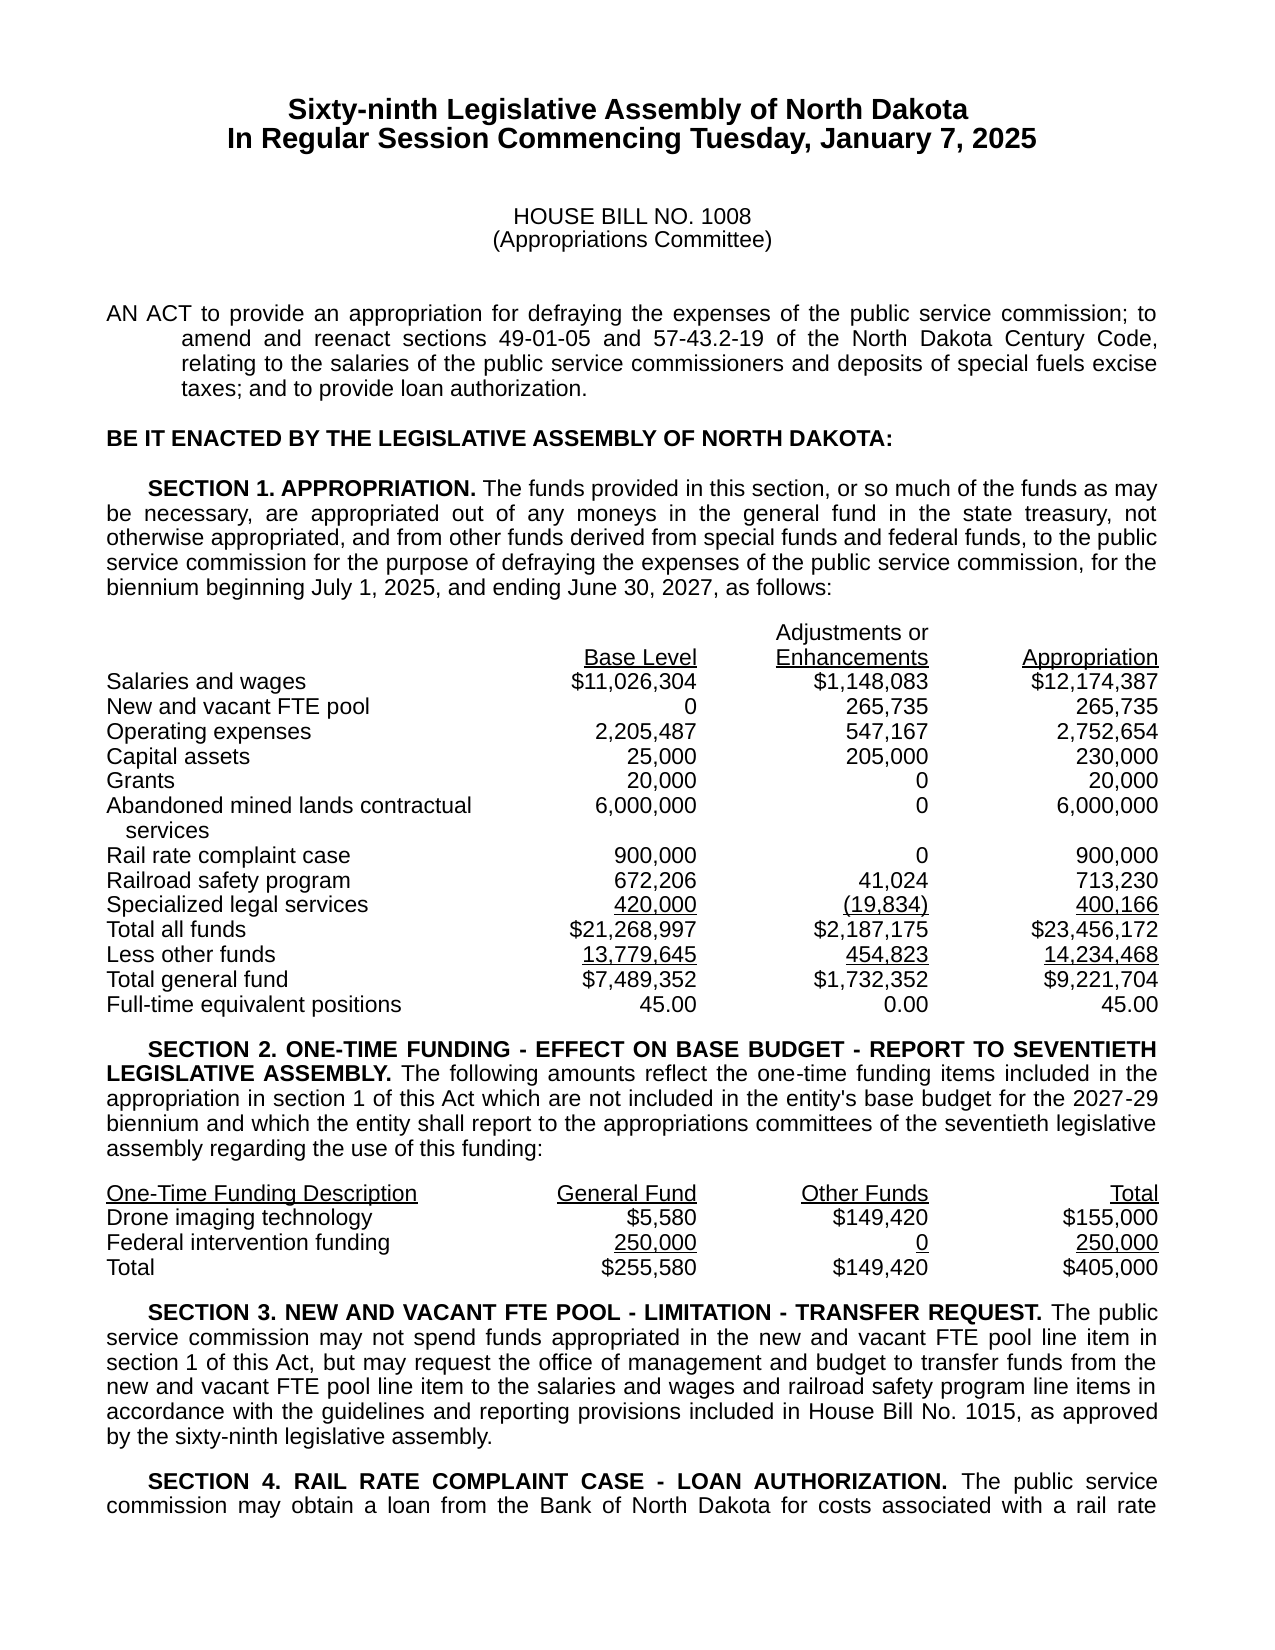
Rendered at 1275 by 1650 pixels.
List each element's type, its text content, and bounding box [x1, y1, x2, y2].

text SECTION 4. RAIL RATE COMPLAINT CASE - LOAN AUTHORIZATION. The public service commission may obtain a loan from the Bank of North Dakota for costs associated with a rail rate [106, 1469, 1158, 1519]
text SECTION 2. ONE‑TIME FUNDING - EFFECT ON BASE BUDGET - REPORT TO SEVENTIETH LEGISLATIVE ASSEMBLY. The following amounts reflect the one‑time funding items included in the appropriation in section 1 of this Act which are not included in the entity's base budget for the 2027‑29 biennium and which the entity shall report to the appropriations committees of the seventieth legislative assembly regarding the use of this funding: [106, 1037, 1158, 1161]
text One-Time Funding Description General Fund Other Funds Total Drone imaging technology $5,580 $149,420 $155,000 Federal intervention funding 250,000 0 250,000 Total $255,580 $149,420 $405,000 [106, 1181, 1158, 1280]
text SECTION 3. NEW AND VACANT FTE POOL - LIMITATION - TRANSFER REQUEST. The public service commission may not spend funds appropriated in the new and vacant FTE pool line item in section 1 of this Act, but may request the office of management and budget to transfer funds from the new and vacant FTE pool line item to the salaries and wages and railroad safety program line items in accordance with the guidelines and reporting provisions included in House Bill No. 1015, as approved by the sixty-ninth legislative assembly. [106, 1301, 1158, 1449]
title Sixty-ninth Legislative Assembly of North Dakota [106, 96, 1158, 125]
text Adjustments or Base Level Enhancements Appropriation Salaries and wages $11,026,304 $1,148,083 $12,174,387 New and vacant FTE pool 0 265,735 265,735 Operating expenses 2,205,487 547,167 2,752,654 Capital assets 25,000 205,000 230,000 Grants 20,000 0 20,000 Abandoned mined lands contractual 6,000,000 0 6,000,000 services Rail rate complaint case 900,000 0 900,000 Railroad safety program 672,206 41,024 713,230 Specialized legal services 420,000 (19,834) 400,166 Total all funds $21,268,997 $2,187,175 $23,456,172 Less other funds 13,779,645 454,823 14,234,468 Total general fund $7,489,352 $1,732,352 $9,221,704 Full-time equivalent positions 45.00 0.00 45.00 [106, 620, 1158, 1017]
text House BILL NO. 1008 [106, 204, 1158, 229]
title In Regular Session Commencing Tuesday, January 7, 2025 [106, 125, 1158, 154]
text SECTION 1. APPROPRIATION. The funds provided in this section, or so much of the funds as may be necessary, are appropriated out of any moneys in the general fund in the state treasury, not otherwise appropriated, and from other funds derived from special funds and federal funds, to the public service commission for the purpose of defraying the expenses of the public service commission, for the biennium beginning July 1, 2025, and ending June 30, 2027, as follows: [106, 476, 1158, 600]
title AN ACT to provide an appropriation for defraying the expenses of the public service commission; to amend and reenact sections 49‑01‑05 and 57‑43.2‑19 of the North Dakota Century Code, relating to the salaries of the public service commissioners and deposits of special fuels excise taxes; and to provide loan authorization. [106, 302, 1158, 401]
text BE IT ENACTED BY THE LEGISLATIVE ASSEMBLY OF NORTH DAKOTA: [106, 427, 1158, 451]
text (Appropriations Committee) [106, 229, 1158, 252]
